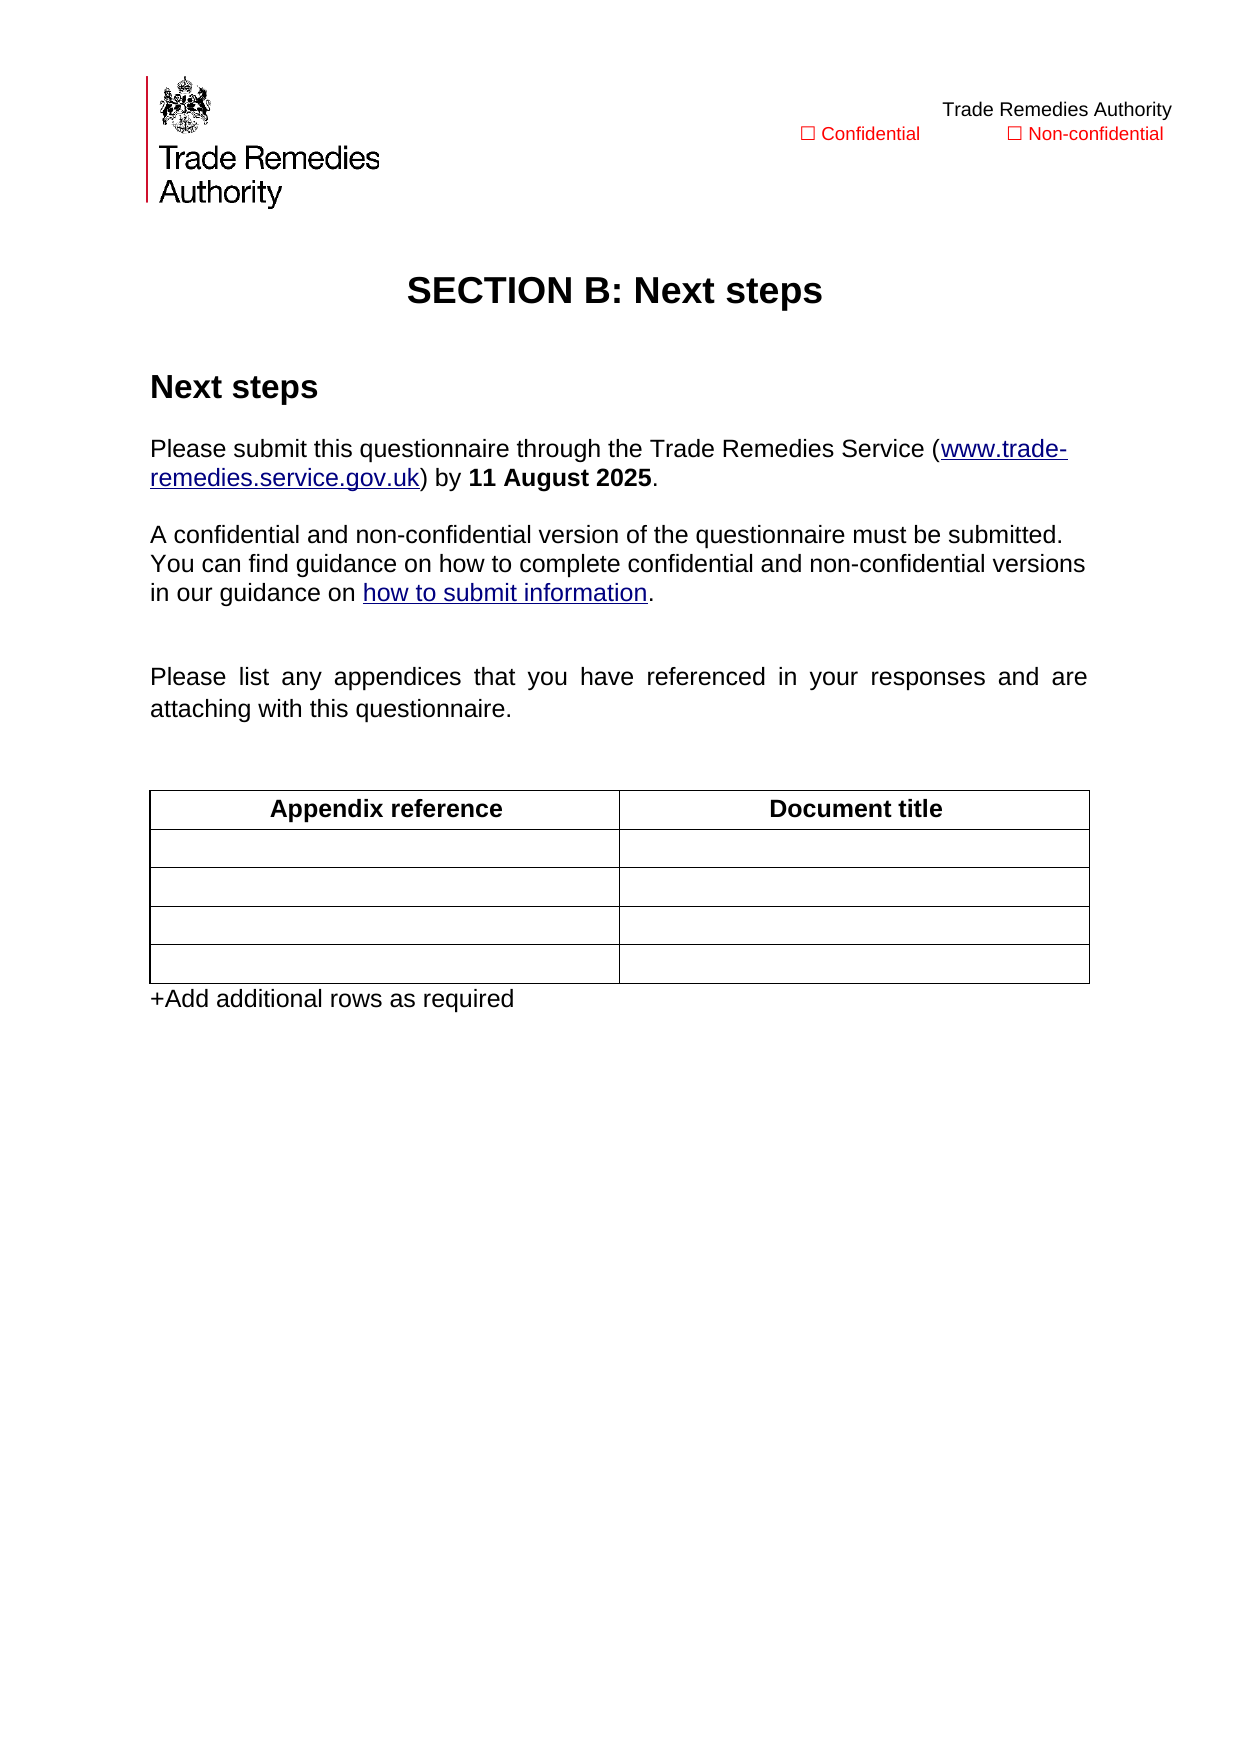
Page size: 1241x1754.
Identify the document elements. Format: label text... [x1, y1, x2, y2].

text Please list any appendices that you have referenced in your responses and are attaching with this questionnaire. [150, 662, 1090, 723]
table_cell [151, 907, 619, 944]
table_header Document title [620, 791, 1089, 829]
text Please submit this questionnaire through the Trade Remedies Service (www.trade-remedies.service.gov.uk) by 11 August 2025. [150, 434, 1090, 491]
table_cell [151, 945, 619, 983]
subtitle Next steps [150, 367, 1090, 405]
table_header Appendix reference [151, 791, 619, 829]
table_cell [620, 868, 1089, 906]
table_cell [151, 868, 619, 906]
text A confidential and non-confidential version of the questionnaire must be submitted. You can find guidance on how to complete confidential and non-confidential versions in our guidance on how to submit information. [150, 520, 1090, 606]
table_cell [620, 945, 1089, 983]
table_cell [151, 830, 619, 867]
subtitle SECTION B: Next steps [150, 268, 1090, 312]
text +Add additional rows as required [150, 984, 1090, 1012]
table_cell [620, 830, 1089, 867]
table_cell [620, 907, 1089, 944]
